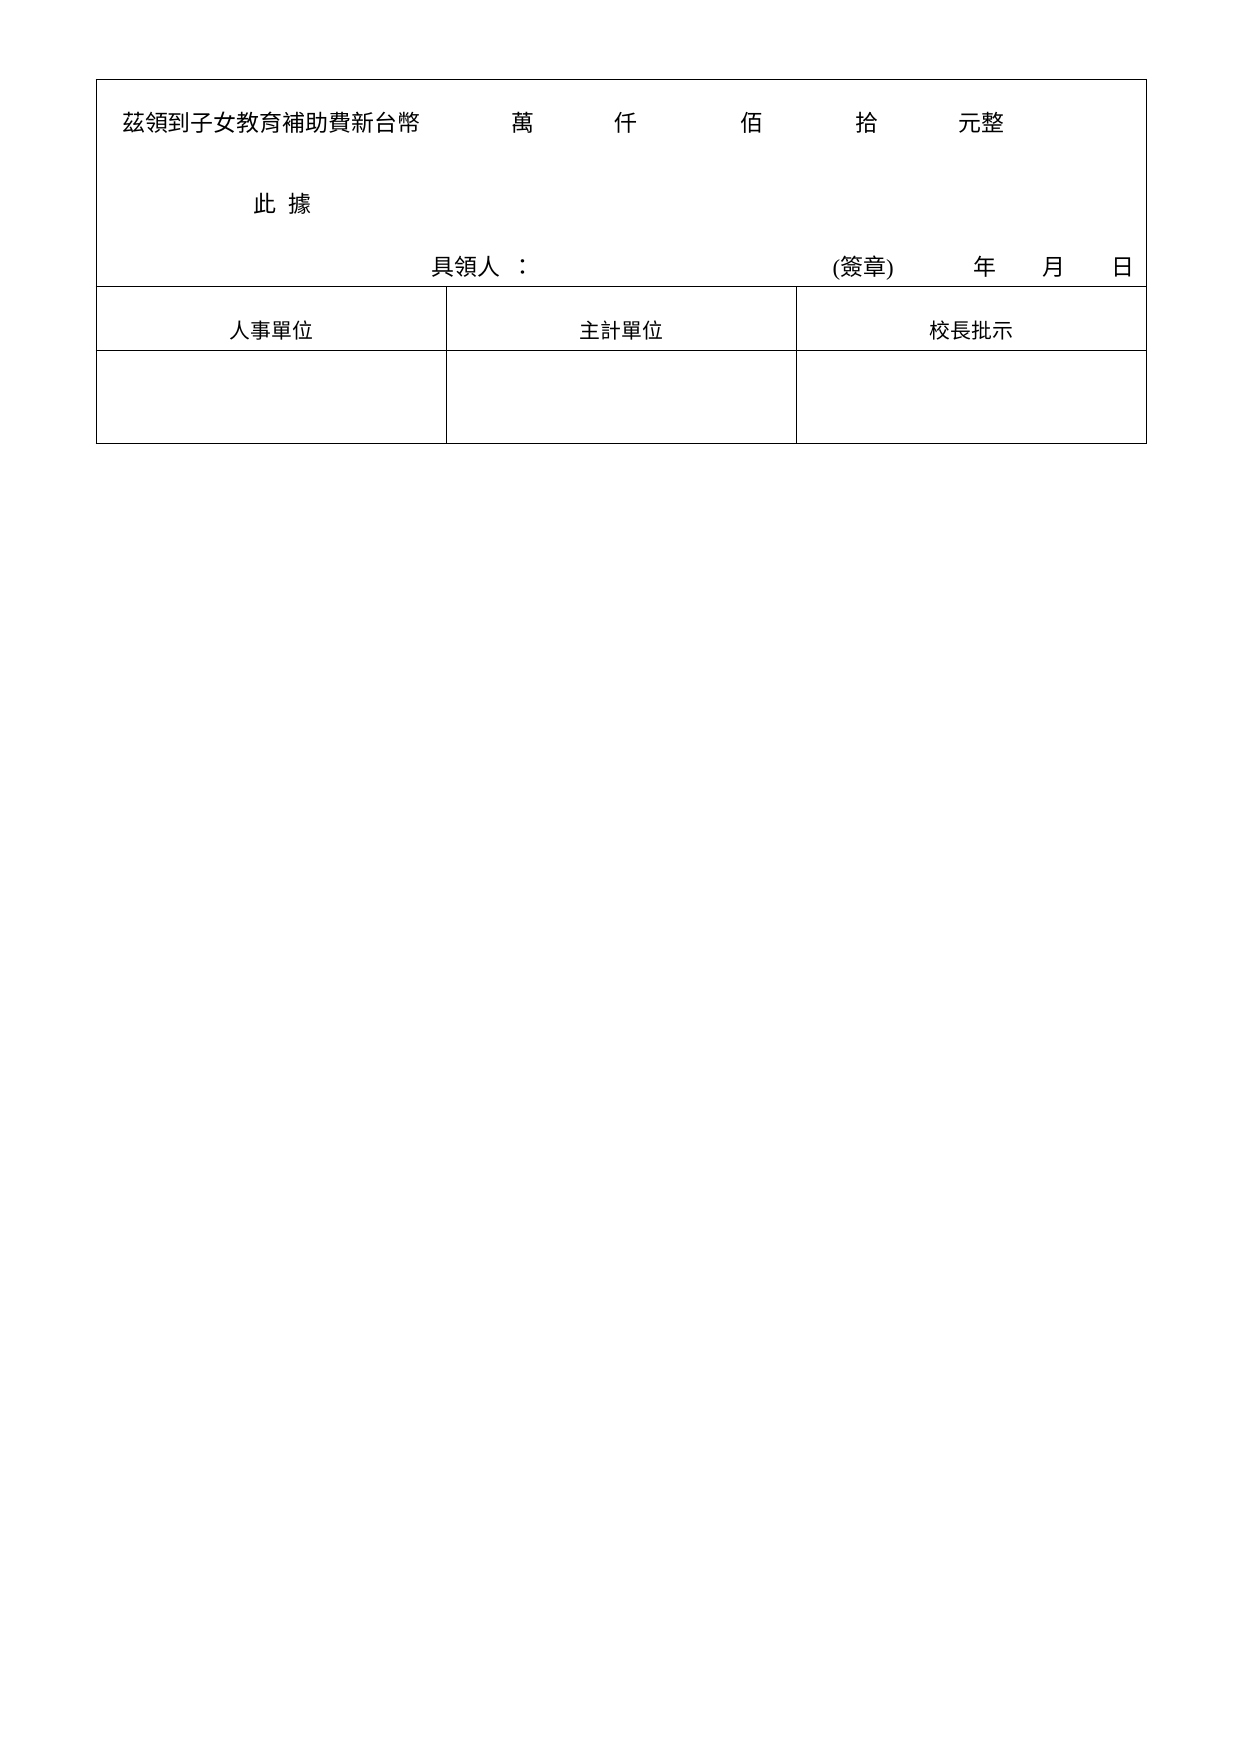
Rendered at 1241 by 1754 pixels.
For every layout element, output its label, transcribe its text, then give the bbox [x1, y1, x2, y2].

table_cell 主計單位 [447, 287, 796, 350]
table_cell [797, 351, 1146, 443]
table_cell 校長批示 [797, 287, 1146, 350]
table_cell 茲領到子女教育補助費新台幣 萬 仟 佰 拾 元整 此 據 具領人 ： (簽章) 年 月 日 [97, 80, 1146, 286]
table_cell 人事單位 [97, 287, 446, 350]
table_cell [447, 351, 796, 443]
table_cell [97, 351, 446, 443]
